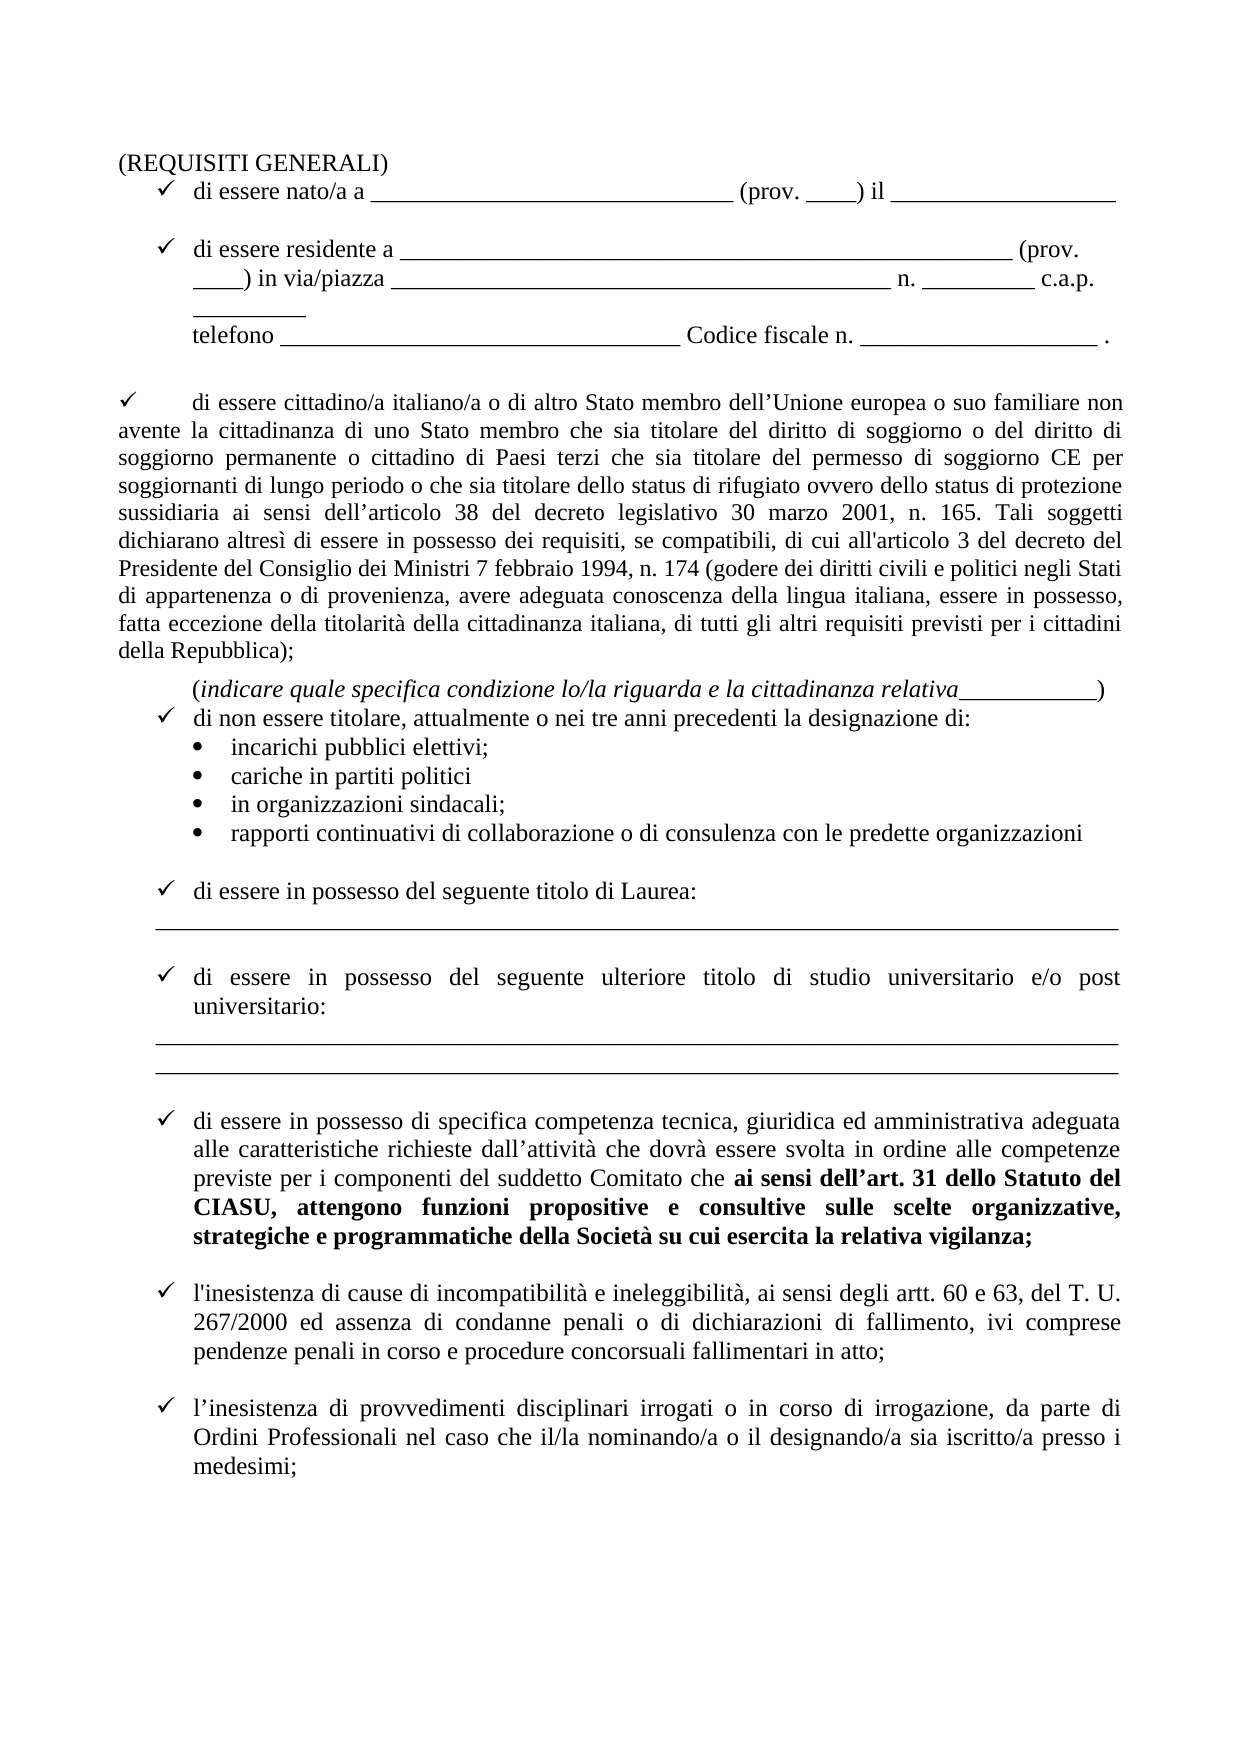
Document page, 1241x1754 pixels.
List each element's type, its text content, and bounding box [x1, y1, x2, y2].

text _____________________________________________________________________________ [156, 904, 1122, 933]
list cariche in partiti politici [193, 761, 1122, 789]
list incarichi pubblici elettivi; [193, 732, 1122, 761]
list di essere nato/a a _____________________________ (prov. ____) il __________________ [156, 176, 1122, 205]
list di non essere titolare, attualmente o nei tre anni precedenti la designazione di: [156, 703, 1122, 732]
list l'inesistenza di cause di incompatibilità e ineleggibilità, ai sensi degli artt. 60 e 63, del T. U. 267/2000 ed assenza di condanne penali o di dichiarazioni di fallimento, ivi comprese pendenze penali in corso e procedure concorsuali fallimentari in atto; [156, 1278, 1122, 1364]
list in organizzazioni sindacali; [193, 789, 1122, 818]
text (REQUISITI GENERALI) [118, 148, 1122, 176]
text (indicare quale specifica condizione lo/la riguarda e la cittadinanza relativa___________) [156, 674, 1122, 703]
list l’inesistenza di provvedimenti disciplinari irrogati o in corso di irrogazione, da parte di Ordini Professionali nel caso che il/la nominando/a o il designando/a sia iscritto/a presso i medesimi; [156, 1393, 1122, 1479]
text _____________________________________________________________________________ [156, 1019, 1122, 1048]
list di essere in possesso del seguente ulteriore titolo di studio universitario e/o post universitario: [156, 962, 1122, 1019]
text telefono ________________________________ Codice fiscale n. ___________________ . [156, 320, 1122, 349]
list rapporti continuativi di collaborazione o di consulenza con le predette organizzazioni [193, 818, 1122, 847]
list di essere in possesso di specifica competenza tecnica, giuridica ed amministrativa adeguata alle caratteristiche richieste dall’attività che dovrà essere svolta in ordine alle competenze previste per i componenti del suddetto Comitato che ai sensi dell’art. 31 dello Statuto del CIASU, attengono funzioni propositive e consultive sulle scelte organizzative, strategiche e programmatiche della Società su cui esercita la relativa vigilanza; [156, 1106, 1122, 1249]
list di essere residente a _________________________________________________ (prov. ____) in via/piazza ________________________________________ n. _________ c.a.p. _________ [156, 234, 1122, 320]
text _____________________________________________________________________________ [156, 1048, 1122, 1077]
list di essere cittadino/a italiano/a o di altro Stato membro dell’Unione europea o suo familiare non avente la cittadinanza di uno Stato membro che sia titolare del diritto di soggiorno o del diritto di soggiorno permanente o cittadino di Paesi terzi che sia titolare del permesso di soggiorno CE per soggiornanti di lungo periodo o che sia titolare dello status di rifugiato ovvero dello status di protezione sussidiaria ai sensi dell’articolo 38 del decreto legislativo 30 marzo 2001, n. 165. Tali soggetti dichiarano altresì di essere in possesso dei requisiti, se compatibili, di cui all'articolo 3 del decreto del Presidente del Consiglio dei Ministri 7 febbraio 1994, n. 174 (godere dei diritti civili e politici negli Stati di appartenenza o di provenienza, avere adeguata conoscenza della lingua italiana, essere in possesso, fatta eccezione della titolarità della cittadinanza italiana, di tutti gli altri requisiti previsti per i cittadini della Repubblica); [118, 388, 1125, 664]
list di essere in possesso del seguente titolo di Laurea: [156, 876, 1122, 904]
